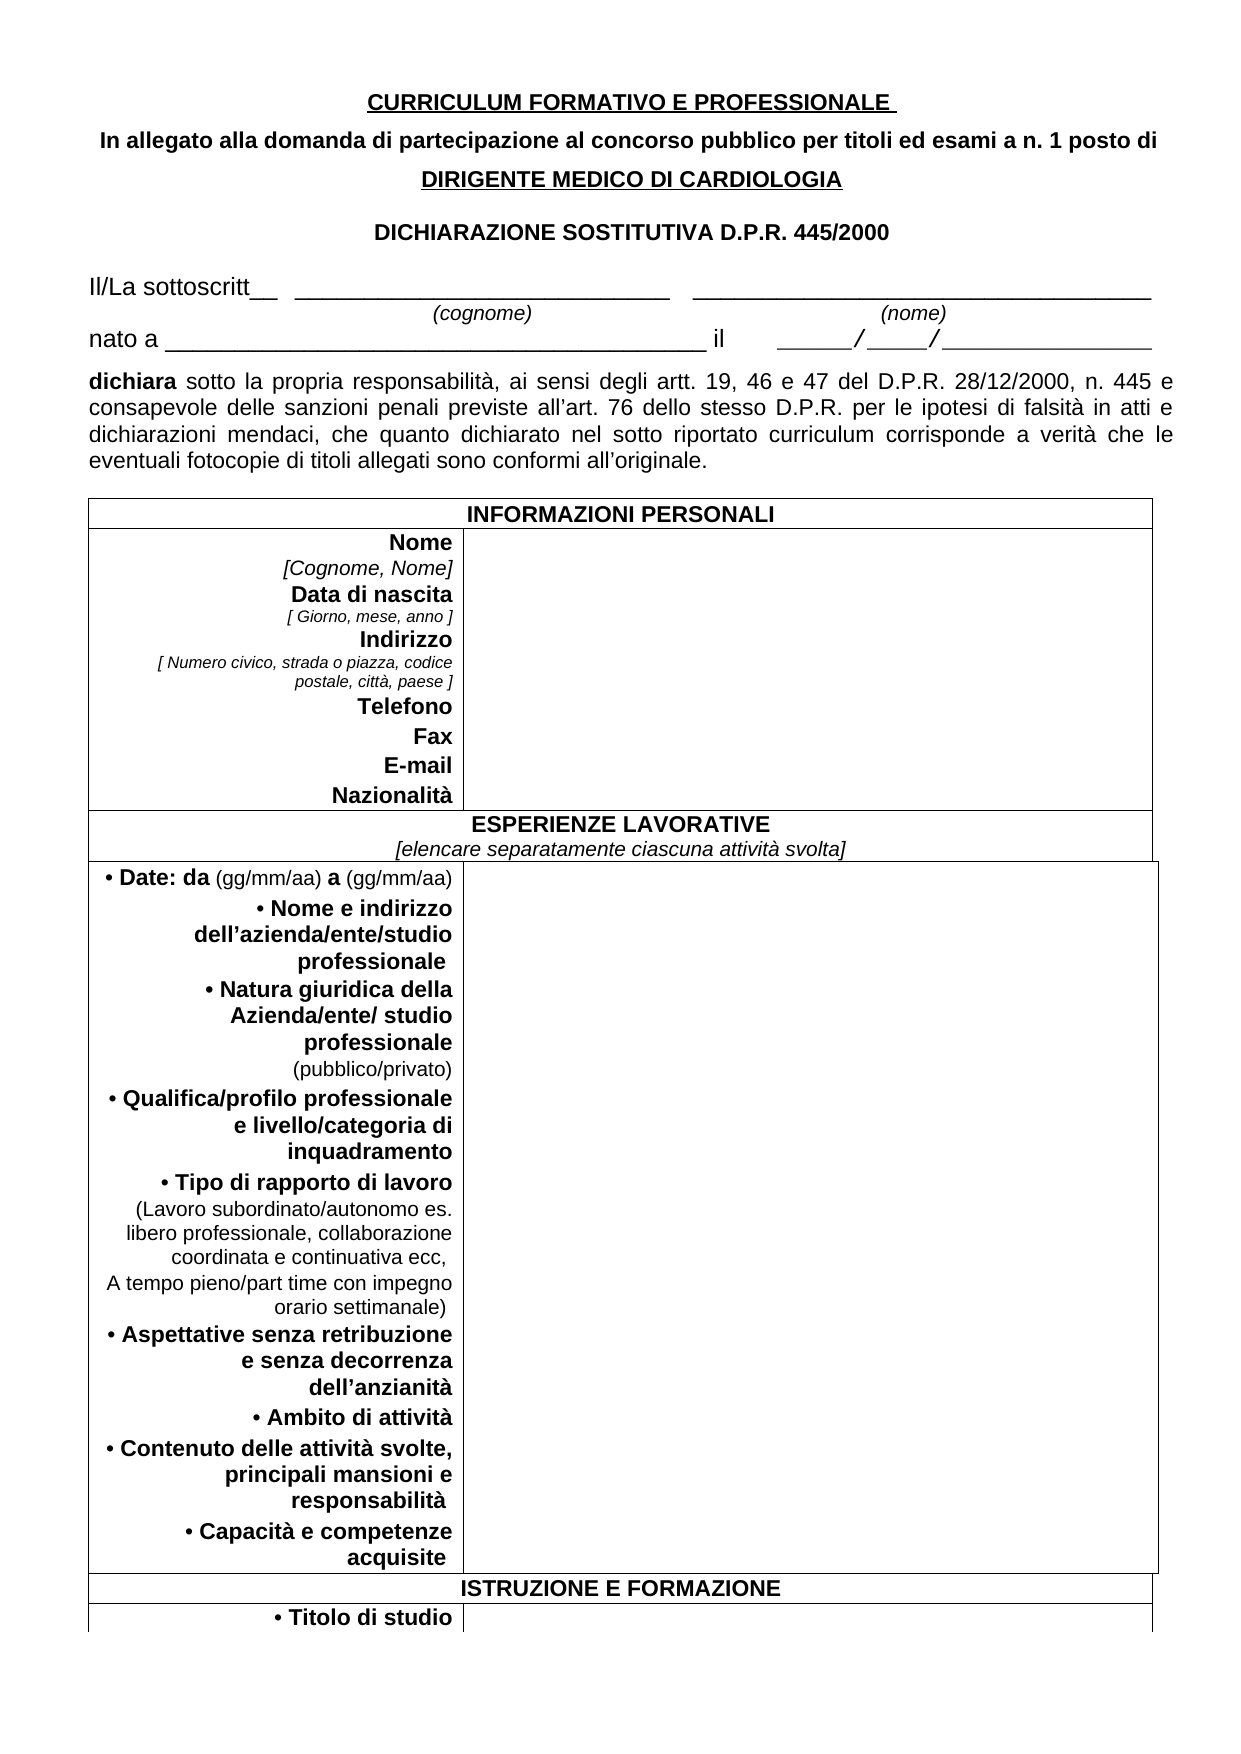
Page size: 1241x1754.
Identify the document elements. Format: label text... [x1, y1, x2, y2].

table_cell [1153, 750, 1158, 780]
table_cell [1153, 721, 1158, 750]
table_cell Data di nascita [ Giorno, mese, anno ] Indirizzo [ Numero civico, strada o piazza, codice postale, città, paese ] [89, 580, 463, 691]
table_cell [1153, 691, 1158, 721]
table_cell • Qualifica/profilo professionale e livello/categoria di inquadramento [89, 1083, 463, 1166]
table_cell [464, 1166, 1158, 1319]
table_cell [464, 862, 1158, 893]
table_cell ISTRUZIONE E FORMAZIONE [89, 1574, 1152, 1602]
text DIRIGENTE MEDICO DI CARDIOLOGIA [89, 166, 1175, 193]
text DICHIARAZIONE SOSTITUTIVA D.P.R. 445/2000 [89, 219, 1175, 245]
text nato a _______________________________________ il _____/____/______________ [89, 324, 1175, 355]
text (cognome) (nome) [89, 301, 1175, 324]
table_cell • Titolo di studio [89, 1604, 463, 1632]
table_cell [464, 1083, 1158, 1166]
table_cell • Nome e indirizzo dell’azienda/ente/studio professionale • Natura giuridica della Azienda/ente/ studio professionale (pubblico/privato) [89, 893, 463, 1083]
table_cell • Capacità e competenze acquisite [89, 1516, 463, 1573]
table_cell Telefono [89, 691, 463, 721]
table_header [1153, 498, 1158, 528]
table_header INFORMAZIONI PERSONALI [89, 499, 1152, 528]
table_cell [464, 1516, 1158, 1573]
table_cell [1153, 810, 1158, 861]
table_cell [464, 1433, 1158, 1516]
table_cell [464, 893, 1158, 1083]
text dichiara sotto la propria responsabilità, ai sensi degli artt. 19, 46 e 47 del D.P.R. 28/12/2000, n. 445 e consapevole delle sanzioni penali previste all’art. 76 dello stesso D.P.R. per le ipotesi di falsità in atti e dichiarazioni mendaci, che quanto dichiarato nel sotto riportato curriculum corrisponde a verità che le eventuali fotocopie di titoli allegati sono conformi all’originale. [89, 368, 1175, 473]
table_cell [464, 1402, 1158, 1433]
table_cell Nome [Cognome, Nome] [89, 529, 463, 579]
table_cell E-mail [89, 750, 463, 780]
text In allegato alla domanda di partecipazione al concorso pubblico per titoli ed esami a n. 1 posto di [89, 127, 1175, 154]
table_cell • Aspettative senza retribuzione e senza decorrenza dell’anzianità [89, 1319, 463, 1402]
table_cell • Ambito di attività [89, 1402, 463, 1433]
text CURRICULUM FORMATIVO E PROFESSIONALE [89, 89, 1175, 115]
text Il/La sottoscritt__ ___________________________ _________________________________ [89, 272, 1175, 301]
table_cell [1153, 780, 1158, 810]
table_cell Fax [89, 721, 463, 750]
table_cell [1153, 1603, 1158, 1632]
table_cell [1153, 528, 1158, 579]
table_cell • Contenuto delle attività svolte, principali mansioni e responsabilità [89, 1433, 463, 1516]
table_cell • Date: da (gg/mm/aa) a (gg/mm/aa) [89, 862, 463, 893]
table_cell [464, 1604, 1152, 1632]
table_cell [1153, 580, 1158, 691]
table_cell [464, 529, 1152, 810]
table_cell Nazionalità [89, 780, 463, 810]
table_cell ESPERIENZE LAVORATIVE [elencare separatamente ciascuna attività svolta] [89, 811, 1152, 861]
table_cell [464, 1319, 1158, 1402]
table_cell [1153, 1574, 1158, 1602]
table_cell • Tipo di rapporto di lavoro (Lavoro subordinato/autonomo es. libero professionale, collaborazione coordinata e continuativa ecc, A tempo pieno/part time con impegno orario settimanale) [89, 1166, 463, 1319]
